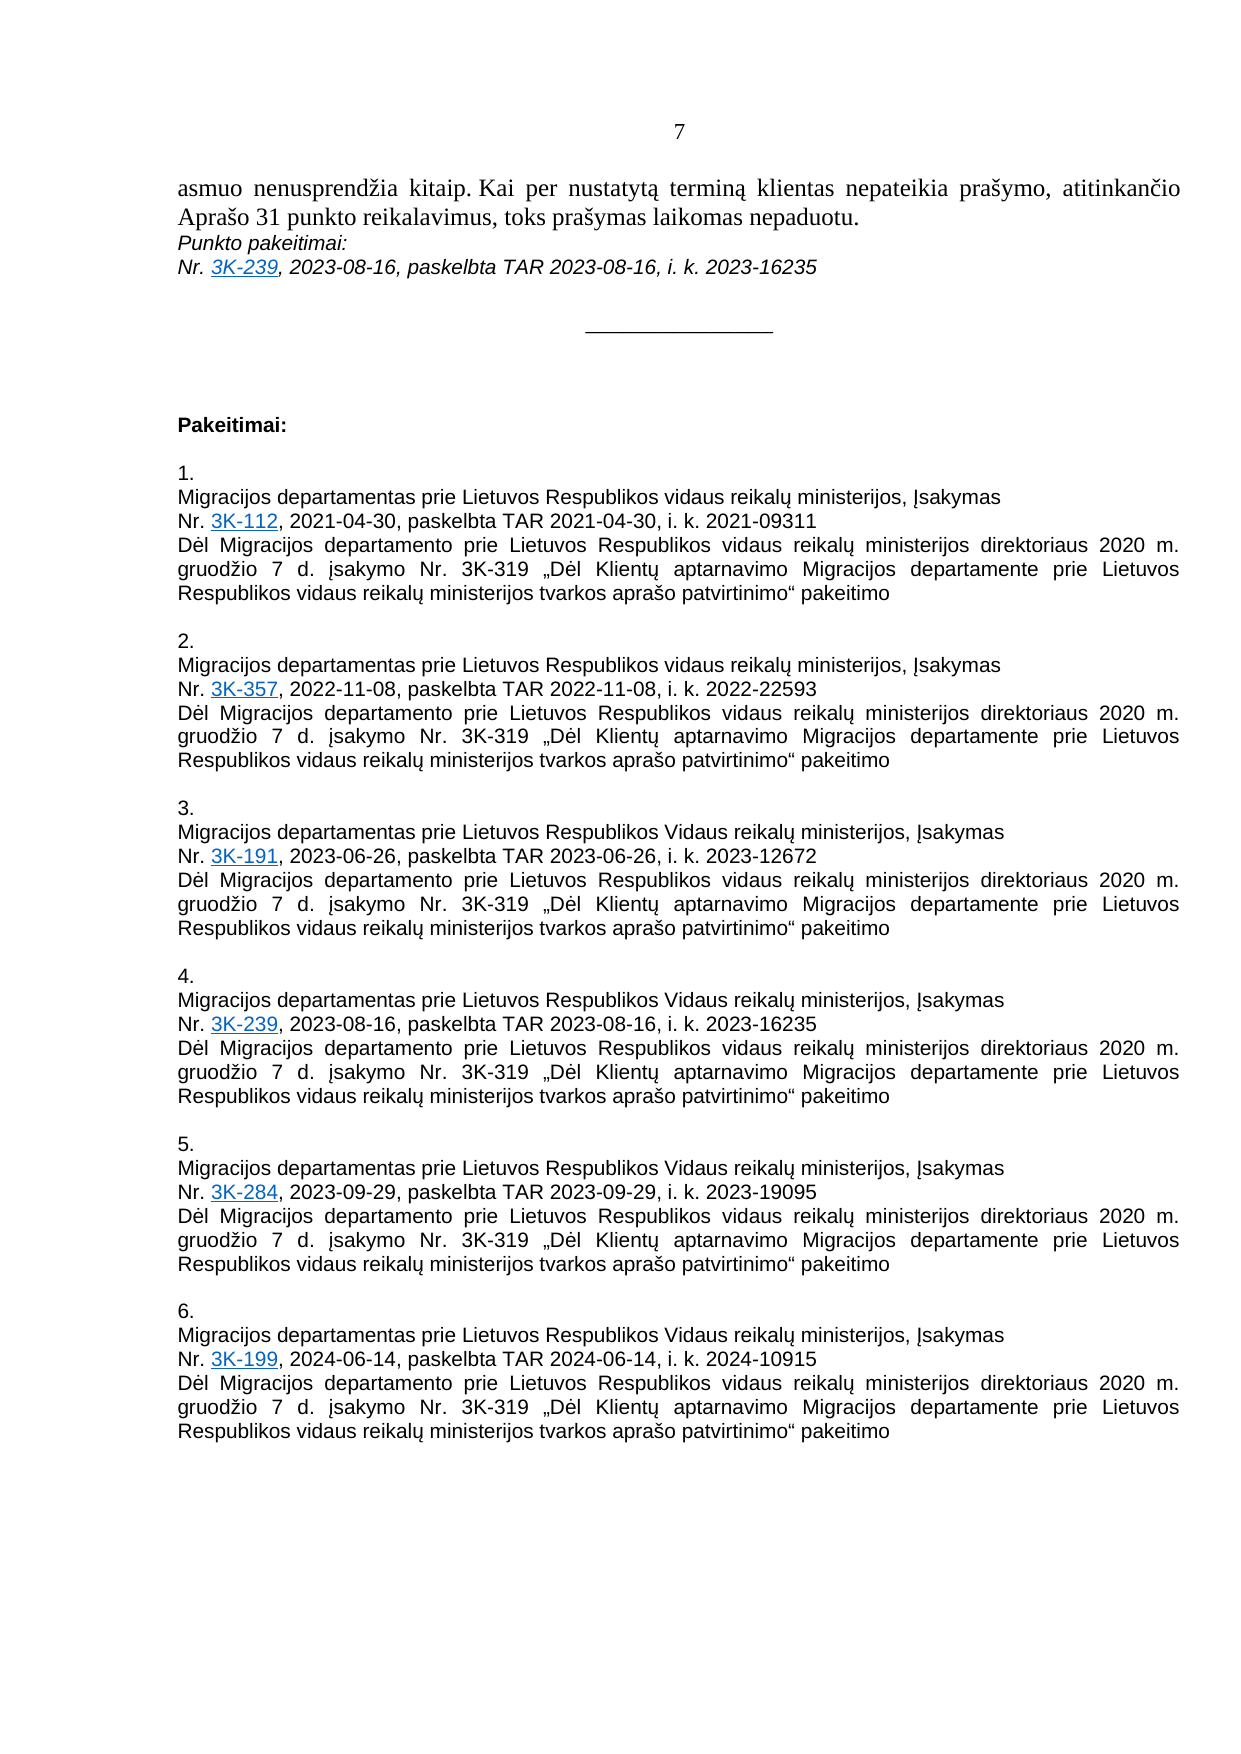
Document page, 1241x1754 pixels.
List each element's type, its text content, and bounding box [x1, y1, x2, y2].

text Migracijos departamentas prie Lietuvos Respublikos Vidaus reikalų ministerijos, Įsakymas [177, 1156, 1181, 1179]
text Nr. 3K-239, 2023-08-16, paskelbta TAR 2023-08-16, i. k. 2023-16235 [177, 255, 1181, 279]
text Nr. 3K-284, 2023-09-29, paskelbta TAR 2023-09-29, i. k. 2023-19095 [177, 1179, 1181, 1203]
text Nr. 3K-199, 2024-06-14, paskelbta TAR 2024-06-14, i. k. 2024-10915 [177, 1347, 1181, 1371]
text Migracijos departamentas prie Lietuvos Respublikos vidaus reikalų ministerijos, Įsakymas [177, 652, 1181, 676]
text Nr. 3K-357, 2022-11-08, paskelbta TAR 2022-11-08, i. k. 2022-22593 [177, 676, 1181, 700]
text Dėl Migracijos departamento prie Lietuvos Respublikos vidaus reikalų ministerijos direktoriaus 2020 m. gruodžio 7 d. įsakymo Nr. 3K-319 „Dėl Klientų aptarnavimo Migracijos departamente prie Lietuvos Respublikos vidaus reikalų ministerijos tvarkos aprašo patvirtinimo“ pakeitimo [177, 700, 1181, 772]
text _______________ [177, 307, 1181, 336]
text Pakeitimai: [177, 413, 1181, 437]
text Punkto pakeitimai: [177, 231, 1181, 255]
text Migracijos departamentas prie Lietuvos Respublikos Vidaus reikalų ministerijos, Įsakymas [177, 988, 1181, 1012]
text 2. [177, 628, 1181, 652]
text asmuo nenusprendžia kitaip. Kai per nustatytą terminą klientas nepateikia prašymo, atitinkančio Aprašo 31 punkto reikalavimus, toks prašymas laikomas nepaduotu. [177, 173, 1181, 231]
text 4. [177, 964, 1181, 988]
text Nr. 3K-191, 2023-06-26, paskelbta TAR 2023-06-26, i. k. 2023-12672 [177, 844, 1181, 868]
text 5. [177, 1132, 1181, 1156]
text Migracijos departamentas prie Lietuvos Respublikos Vidaus reikalų ministerijos, Įsakymas [177, 1323, 1181, 1347]
text Nr. 3K-112, 2021-04-30, paskelbta TAR 2021-04-30, i. k. 2021-09311 [177, 509, 1181, 533]
text Dėl Migracijos departamento prie Lietuvos Respublikos vidaus reikalų ministerijos direktoriaus 2020 m. gruodžio 7 d. įsakymo Nr. 3K-319 „Dėl Klientų aptarnavimo Migracijos departamente prie Lietuvos Respublikos vidaus reikalų ministerijos tvarkos aprašo patvirtinimo“ pakeitimo [177, 1203, 1181, 1275]
text Nr. 3K-239, 2023-08-16, paskelbta TAR 2023-08-16, i. k. 2023-16235 [177, 1012, 1181, 1036]
text 3. [177, 796, 1181, 820]
text 1. [177, 461, 1181, 485]
text Dėl Migracijos departamento prie Lietuvos Respublikos vidaus reikalų ministerijos direktoriaus 2020 m. gruodžio 7 d. įsakymo Nr. 3K-319 „Dėl Klientų aptarnavimo Migracijos departamente prie Lietuvos Respublikos vidaus reikalų ministerijos tvarkos aprašo patvirtinimo“ pakeitimo [177, 1371, 1181, 1443]
text Migracijos departamentas prie Lietuvos Respublikos Vidaus reikalų ministerijos, Įsakymas [177, 820, 1181, 844]
text Dėl Migracijos departamento prie Lietuvos Respublikos vidaus reikalų ministerijos direktoriaus 2020 m. gruodžio 7 d. įsakymo Nr. 3K-319 „Dėl Klientų aptarnavimo Migracijos departamente prie Lietuvos Respublikos vidaus reikalų ministerijos tvarkos aprašo patvirtinimo“ pakeitimo [177, 868, 1181, 940]
text Migracijos departamentas prie Lietuvos Respublikos vidaus reikalų ministerijos, Įsakymas [177, 485, 1181, 509]
text Dėl Migracijos departamento prie Lietuvos Respublikos vidaus reikalų ministerijos direktoriaus 2020 m. gruodžio 7 d. įsakymo Nr. 3K-319 „Dėl Klientų aptarnavimo Migracijos departamente prie Lietuvos Respublikos vidaus reikalų ministerijos tvarkos aprašo patvirtinimo“ pakeitimo [177, 533, 1181, 604]
text 6. [177, 1299, 1181, 1323]
text Dėl Migracijos departamento prie Lietuvos Respublikos vidaus reikalų ministerijos direktoriaus 2020 m. gruodžio 7 d. įsakymo Nr. 3K-319 „Dėl Klientų aptarnavimo Migracijos departamente prie Lietuvos Respublikos vidaus reikalų ministerijos tvarkos aprašo patvirtinimo“ pakeitimo [177, 1036, 1181, 1108]
